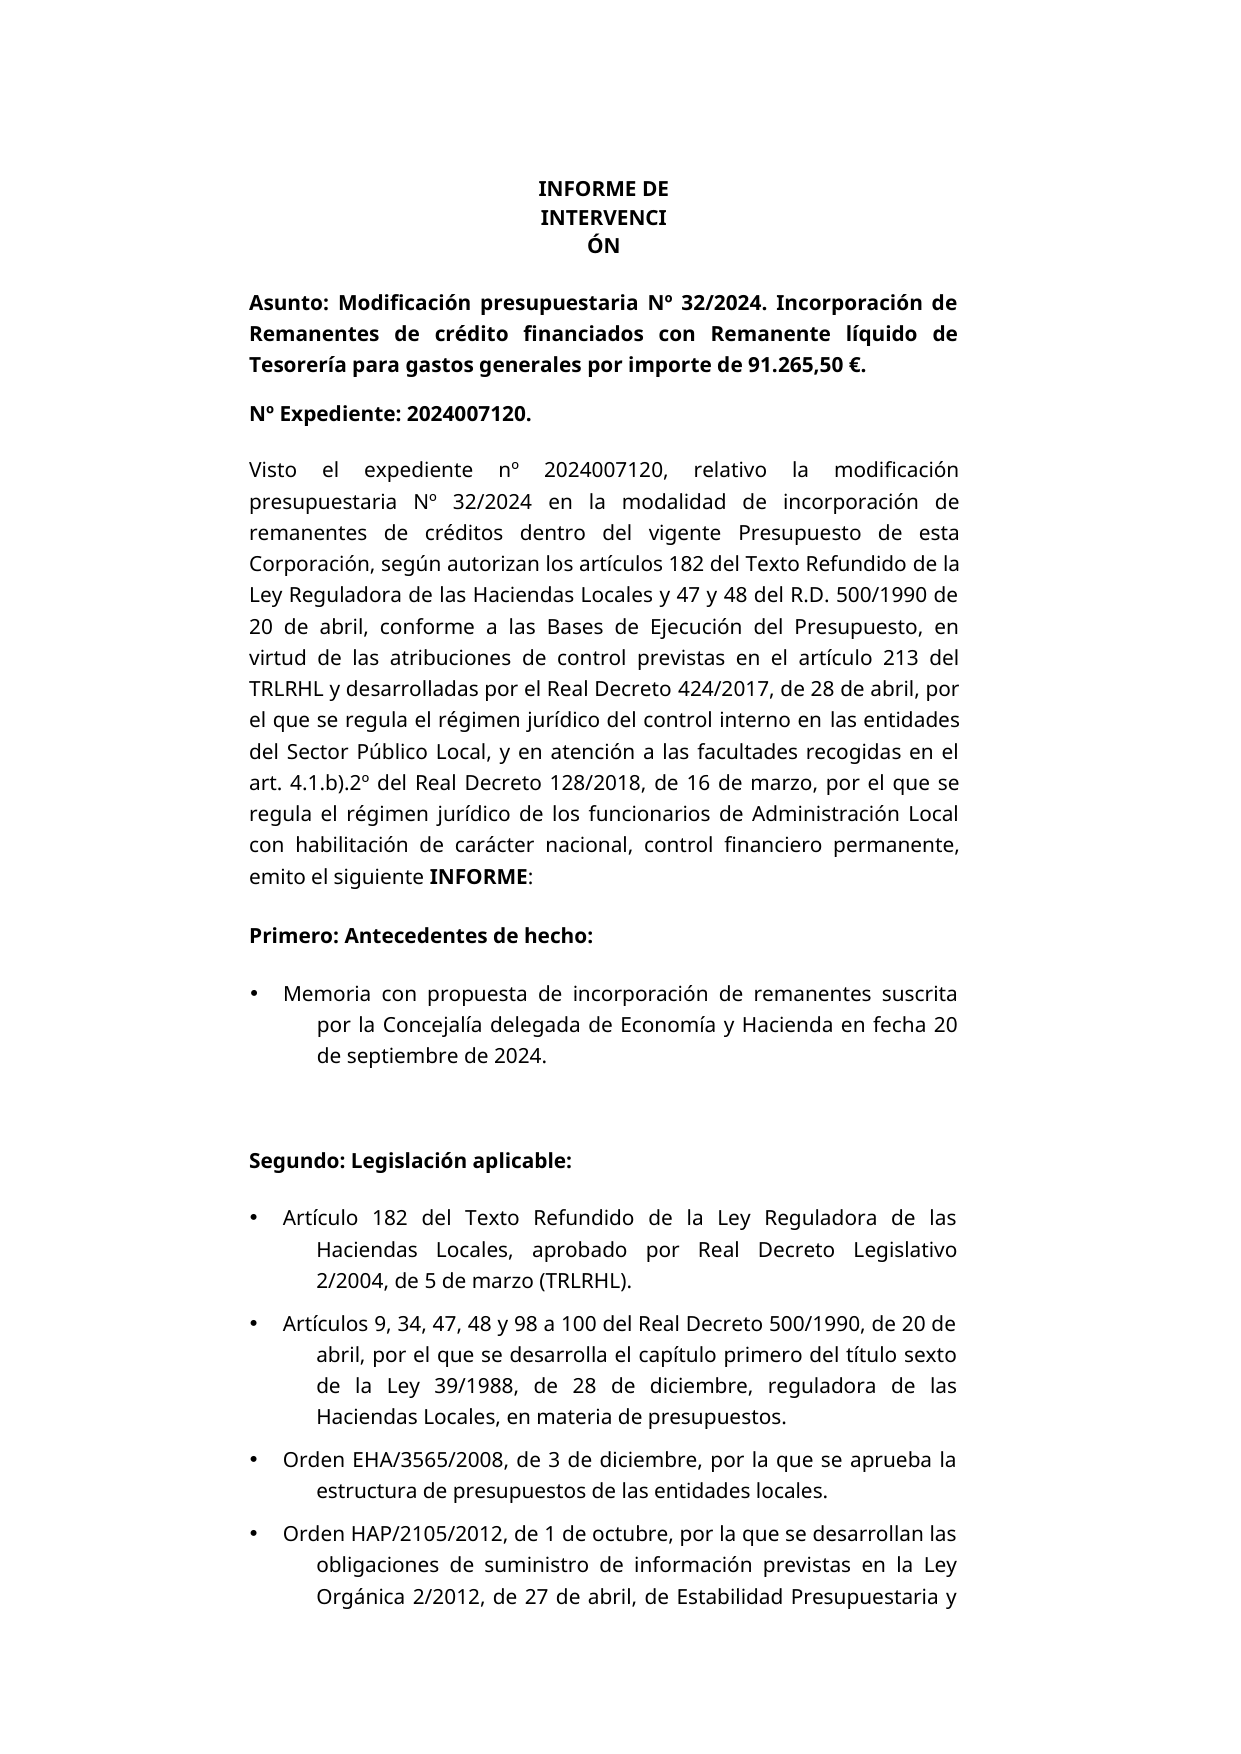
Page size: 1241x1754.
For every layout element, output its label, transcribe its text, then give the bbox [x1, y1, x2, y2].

text Segundo: Legislación aplicable: [249, 1146, 1122, 1175]
list Memoria con propuesta de incorporación de remanentes suscrita por la Concejalía delegada de Economía y Hacienda en fecha 20 de septiembre de 2024. [250, 979, 958, 1070]
list Artículo 182 del Texto Refundido de la Ley Reguladora de las Haciendas Locales, aprobado por Real Decreto Legislativo 2/2004, de 5 de marzo (TRLRHL). [249, 1203, 958, 1294]
list Artículos 9, 34, 47, 48 y 98 a 100 del Real Decreto 500/1990, de 20 de abril, por el que se desarrolla el capítulo primero del título sexto de la Ley 39/1988, de 28 de diciembre, reguladora de las Haciendas Locales, en materia de presupuestos. [249, 1309, 957, 1431]
text Primero: Antecedentes de hecho: [249, 922, 1122, 950]
text Nº Expediente: 2024007120. [249, 399, 1122, 427]
text Visto el expediente nº 2024007120, relativo la modificación presupuestaria Nº 32/2024 en la modalidad de incorporación de remanentes de créditos dentro del vigente Presupuesto de esta Corporación, según autorizan los artículos 182 del Texto Refundido de la Ley Reguladora de las Haciendas Locales y 47 y 48 del R.D. 500/1990 de 20 de abril, conforme a las Bases de Ejecución del Presupuesto, en virtud de las atribuciones de control previstas en el artículo 213 del TRLRHL y desarrolladas por el Real Decreto 424/2017, de 28 de abril, por el que se regula el régimen jurídico del control interno en las entidades del Sector Público Local, y en atención a las facultades recogidas en el art. 4.1.b).2º del Real Decreto 128/2018, de 16 de marzo, por el que se regula el régimen jurídico de los funcionarios de Administración Local con habilitación de carácter nacional, control financiero permanente, emito el siguiente INFORME: [249, 456, 960, 890]
list Orden EHA/3565/2008, de 3 de diciembre, por la que se aprueba la estructura de presupuestos de las entidades locales. [249, 1445, 958, 1505]
text Asunto: Modificación presupuestaria Nº 32/2024. Incorporación de Remanentes de crédito financiados con Remanente líquido de Tesorería para gastos generales por importe de 91.265,50 €. [249, 288, 958, 379]
text INFORME DE INTERVENCIÓN [536, 174, 671, 260]
list Orden HAP/2105/2012, de 1 de octubre, por la que se desarrollan las obligaciones de suministro de información previstas en la Ley Orgánica 2/2012, de 27 de abril, de Estabilidad Presupuestaria y [249, 1519, 958, 1610]
